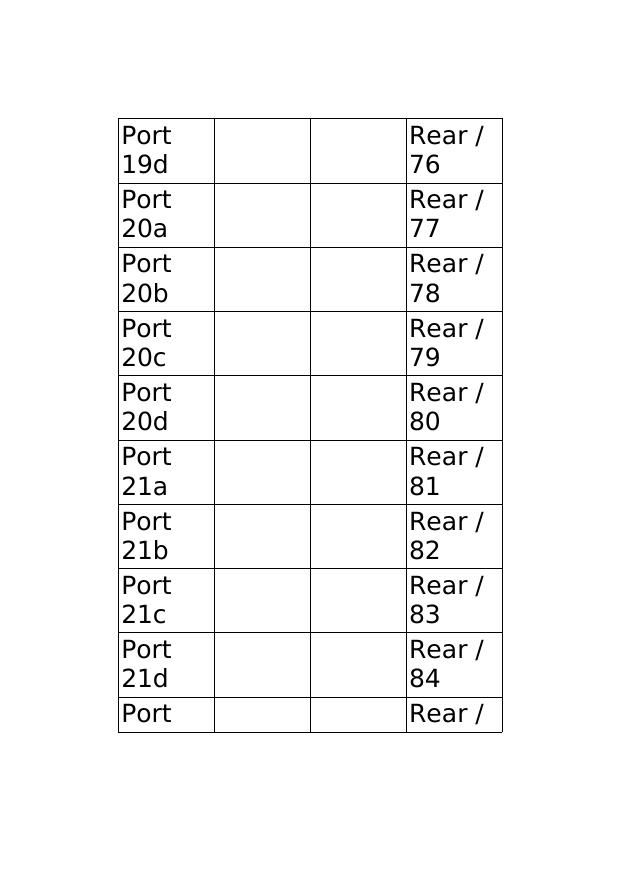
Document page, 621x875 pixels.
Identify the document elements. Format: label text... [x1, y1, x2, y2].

table_cell [311, 248, 406, 311]
table_cell [311, 441, 406, 504]
table_cell Rear / 82 [407, 505, 502, 568]
table_cell Rear / 83 [407, 569, 502, 632]
table_cell [215, 184, 310, 247]
table_cell Rear / 84 [407, 633, 502, 697]
table_cell Rear / 77 [407, 184, 502, 247]
table_cell [215, 312, 310, 375]
table_cell [311, 119, 406, 182]
table_cell Port [119, 698, 214, 732]
table_cell [311, 505, 406, 568]
table_cell Port 21b [119, 505, 214, 568]
table_cell Rear / [407, 698, 502, 732]
table_cell Port 21d [119, 633, 214, 697]
table_cell Port 19d [119, 119, 214, 182]
table_cell [215, 505, 310, 568]
table_cell [311, 184, 406, 247]
table_cell Port 20c [119, 312, 214, 375]
table_cell [215, 376, 310, 439]
table_cell Port 20d [119, 376, 214, 439]
table_cell Port 21a [119, 441, 214, 504]
table_cell Port 20b [119, 248, 214, 311]
table_cell Rear / 78 [407, 248, 502, 311]
table_cell [215, 569, 310, 632]
table_cell Rear / 80 [407, 376, 502, 439]
table_cell [311, 633, 406, 697]
table_cell [311, 376, 406, 439]
table_cell Port 21c [119, 569, 214, 632]
table_cell Port 20a [119, 184, 214, 247]
table_cell [215, 119, 310, 182]
table_cell [311, 698, 406, 732]
table_cell [311, 312, 406, 375]
table_cell Rear / 81 [407, 441, 502, 504]
table_cell [215, 698, 310, 732]
table_cell [215, 633, 310, 697]
table_cell Rear / 79 [407, 312, 502, 375]
table_cell Rear / 76 [407, 119, 502, 182]
table_cell [215, 248, 310, 311]
table_cell [215, 441, 310, 504]
table_cell [311, 569, 406, 632]
